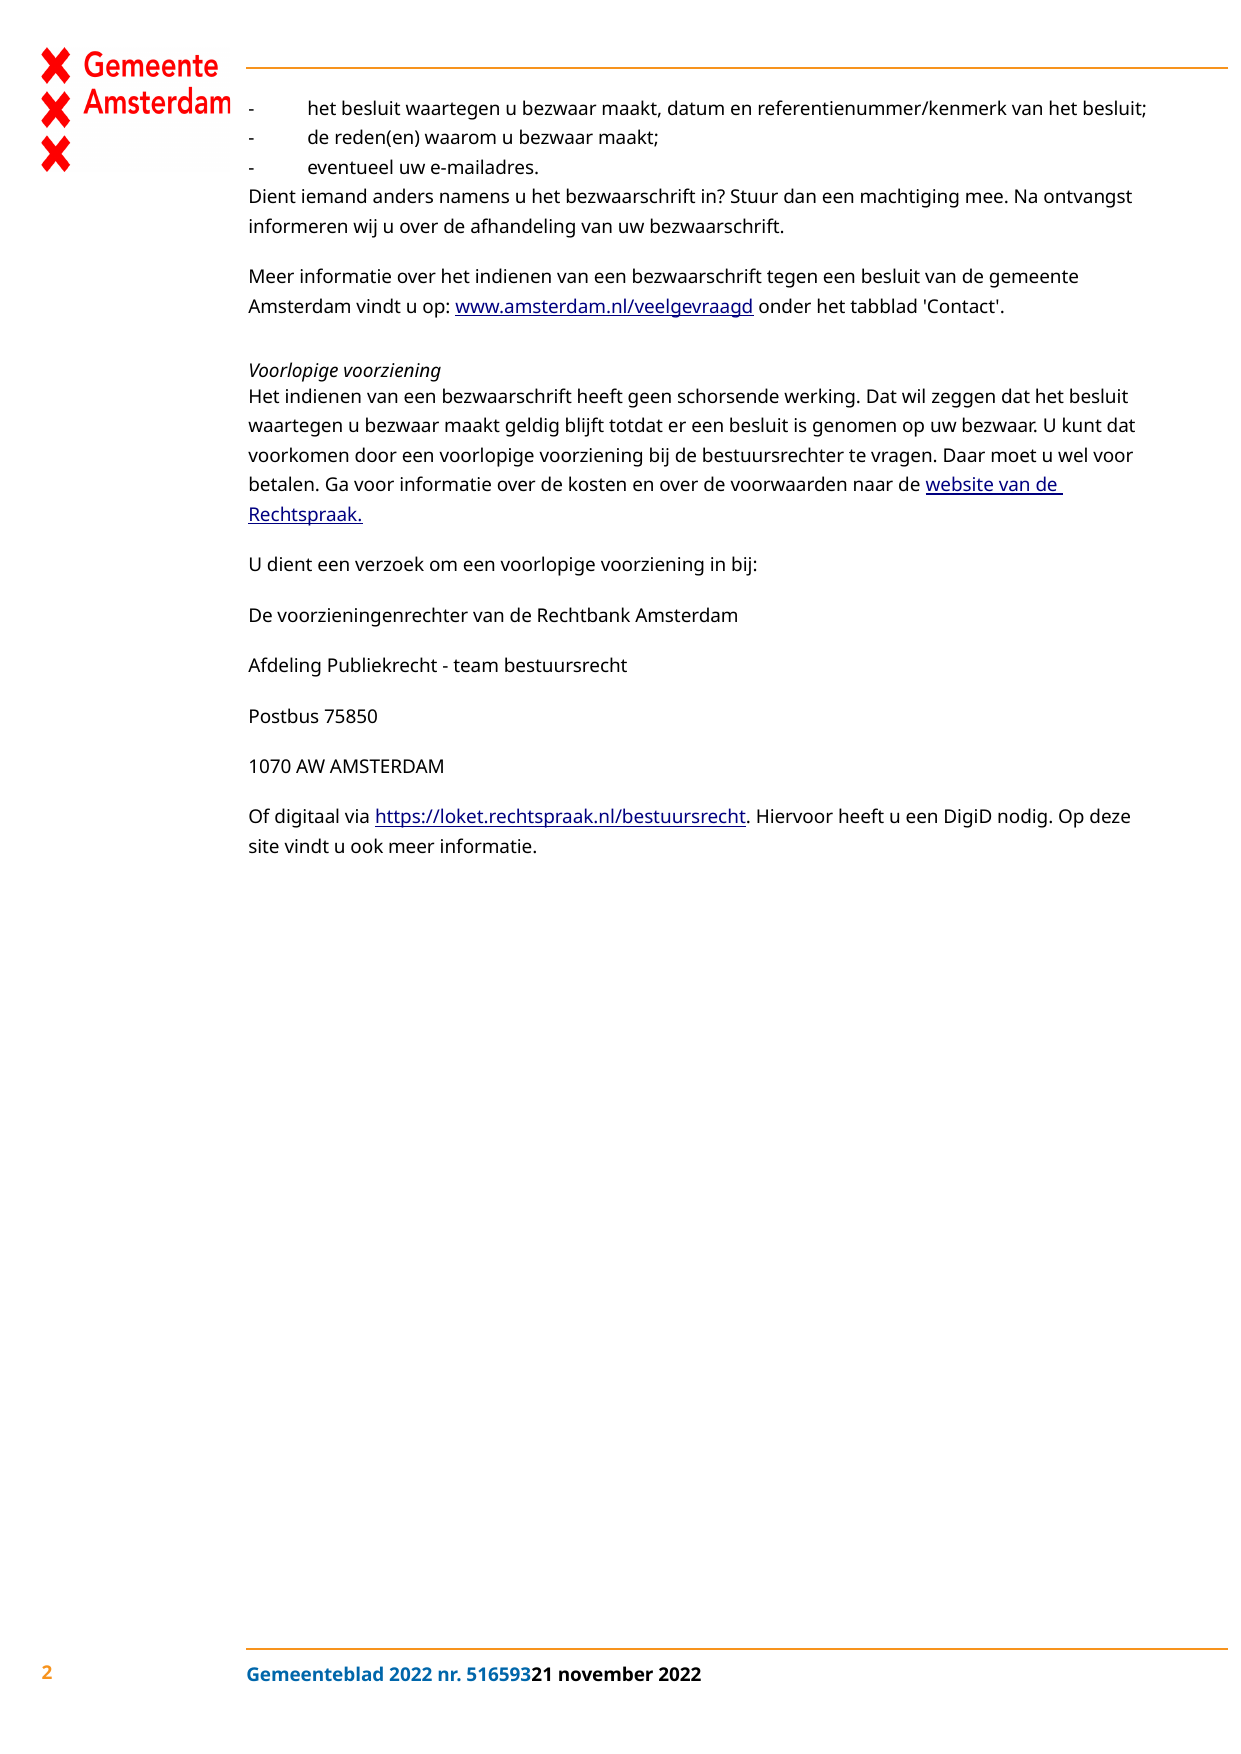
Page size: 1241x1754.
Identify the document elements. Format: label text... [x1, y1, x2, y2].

text Postbus 75850 [248, 703, 1152, 728]
text Meer informatie over het indienen van een bezwaarschrift tegen een besluit van de gemeente Amsterdam vindt u op: www.amsterdam.nl/veelgevraagd onder het tabblad 'Contact'. [248, 263, 1152, 319]
text Voorlopige voorziening [248, 357, 1152, 383]
text De voorzieningenrechter van de Rechtbank Amsterdam [248, 602, 1152, 628]
list de reden(en) waarom u bezwaar maakt; [248, 124, 1152, 150]
list eventueel uw e-mailadres. [248, 154, 1152, 180]
text Of digitaal via https://loket.rechtspraak.nl/bestuursrecht. Hiervoor heeft u een DigiD nodig. Op deze site vindt u ook meer informatie. [248, 804, 1152, 859]
text Afdeling Publiekrecht - team bestuursrecht [248, 652, 1152, 678]
list het besluit waartegen u bezwaar maakt, datum en referentienummer/kenmerk van het besluit; [248, 95, 1152, 121]
text U dient een verzoek om een voorlopige voorziening in bij: [248, 552, 1152, 577]
text 1070 AW AMSTERDAM [248, 753, 1152, 779]
text Dient iemand anders namens u het bezwaarschrift in? Stuur dan een machtiging mee. Na ontvangst informeren wij u over de afhandeling van uw bezwaarschrift. [248, 183, 1152, 239]
text Het indienen van een bezwaarschrift heeft geen schorsende werking. Dat wil zeggen dat het besluit waartegen u bezwaar maakt geldig blijft totdat er een besluit is genomen op uw bezwaar. U kunt dat voorkomen door een voorlopige voorziening bij de bestuursrechter te vragen. Daar moet u wel voor betalen. Ga voor informatie over de kosten en over de voorwaarden naar de website van de Rechtspraak. [248, 383, 1152, 527]
picture [41, 47, 231, 172]
